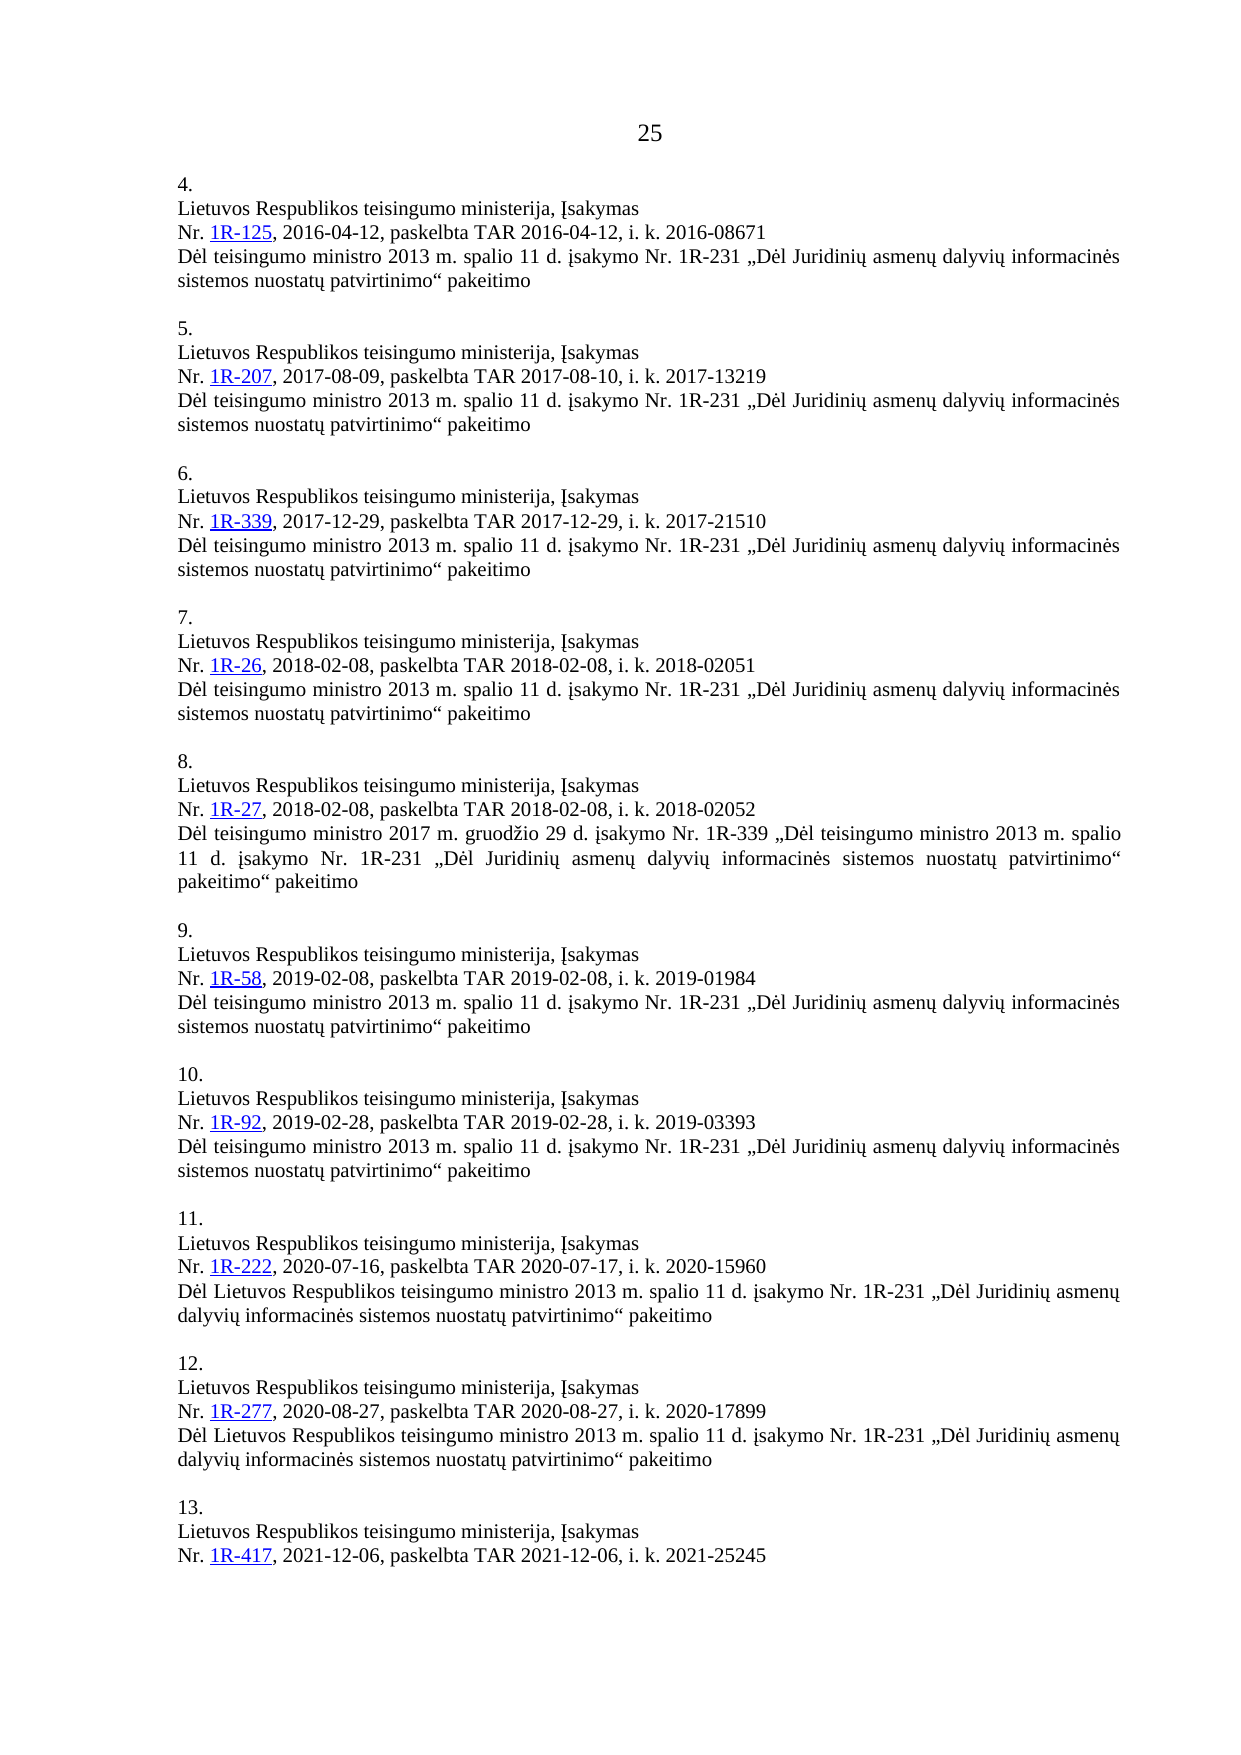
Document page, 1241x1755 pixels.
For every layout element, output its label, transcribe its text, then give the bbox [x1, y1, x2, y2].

text Dėl Lietuvos Respublikos teisingumo ministro 2013 m. spalio 11 d. įsakymo Nr. 1R-231 „Dėl Juridinių asmenų dalyvių informacinės sistemos nuostatų patvirtinimo“ pakeitimo [177, 1278, 1122, 1327]
text Dėl teisingumo ministro 2013 m. spalio 11 d. įsakymo Nr. 1R-231 „Dėl Juridinių asmenų dalyvių informacinės sistemos nuostatų patvirtinimo“ pakeitimo [177, 677, 1122, 725]
text 8. [177, 749, 1122, 773]
text Nr. 1R-207, 2017-08-09, paskelbta TAR 2017-08-10, i. k. 2017-13219 [177, 364, 1122, 388]
text 12. [177, 1351, 1122, 1375]
text Nr. 1R-277, 2020-08-27, paskelbta TAR 2020-08-27, i. k. 2020-17899 [177, 1399, 1122, 1423]
text Nr. 1R-92, 2019-02-28, paskelbta TAR 2019-02-28, i. k. 2019-03393 [177, 1110, 1122, 1134]
text 13. [177, 1495, 1122, 1519]
text Dėl teisingumo ministro 2013 m. spalio 11 d. įsakymo Nr. 1R-231 „Dėl Juridinių asmenų dalyvių informacinės sistemos nuostatų patvirtinimo“ pakeitimo [177, 533, 1122, 581]
text Nr. 1R-222, 2020-07-16, paskelbta TAR 2020-07-17, i. k. 2020-15960 [177, 1254, 1122, 1278]
text 4. [177, 172, 1122, 196]
text 6. [177, 460, 1122, 484]
text Lietuvos Respublikos teisingumo ministerija, Įsakymas [177, 629, 1122, 653]
text Nr. 1R-27, 2018-02-08, paskelbta TAR 2018-02-08, i. k. 2018-02052 [177, 797, 1122, 821]
text Lietuvos Respublikos teisingumo ministerija, Įsakymas [177, 1086, 1122, 1110]
text 5. [177, 316, 1122, 340]
text 7. [177, 605, 1122, 629]
text 9. [177, 918, 1122, 942]
text Dėl Lietuvos Respublikos teisingumo ministro 2013 m. spalio 11 d. įsakymo Nr. 1R-231 „Dėl Juridinių asmenų dalyvių informacinės sistemos nuostatų patvirtinimo“ pakeitimo [177, 1423, 1122, 1471]
text Nr. 1R-26, 2018-02-08, paskelbta TAR 2018-02-08, i. k. 2018-02051 [177, 653, 1122, 677]
text Dėl teisingumo ministro 2013 m. spalio 11 d. įsakymo Nr. 1R-231 „Dėl Juridinių asmenų dalyvių informacinės sistemos nuostatų patvirtinimo“ pakeitimo [177, 388, 1122, 436]
text Lietuvos Respublikos teisingumo ministerija, Įsakymas [177, 1375, 1122, 1399]
text Nr. 1R-339, 2017-12-29, paskelbta TAR 2017-12-29, i. k. 2017-21510 [177, 508, 1122, 533]
text Lietuvos Respublikos teisingumo ministerija, Įsakymas [177, 942, 1122, 966]
text Nr. 1R-125, 2016-04-12, paskelbta TAR 2016-04-12, i. k. 2016-08671 [177, 220, 1122, 244]
text Nr. 1R-417, 2021-12-06, paskelbta TAR 2021-12-06, i. k. 2021-25245 [177, 1543, 1122, 1567]
text 10. [177, 1062, 1122, 1086]
text 11. [177, 1206, 1122, 1230]
text Lietuvos Respublikos teisingumo ministerija, Įsakymas [177, 1519, 1122, 1543]
text Lietuvos Respublikos teisingumo ministerija, Įsakymas [177, 773, 1122, 797]
text Lietuvos Respublikos teisingumo ministerija, Įsakymas [177, 484, 1122, 508]
text Dėl teisingumo ministro 2013 m. spalio 11 d. įsakymo Nr. 1R-231 „Dėl Juridinių asmenų dalyvių informacinės sistemos nuostatų patvirtinimo“ pakeitimo [177, 244, 1122, 292]
text Dėl teisingumo ministro 2013 m. spalio 11 d. įsakymo Nr. 1R-231 „Dėl Juridinių asmenų dalyvių informacinės sistemos nuostatų patvirtinimo“ pakeitimo [177, 990, 1122, 1038]
text Dėl teisingumo ministro 2013 m. spalio 11 d. įsakymo Nr. 1R-231 „Dėl Juridinių asmenų dalyvių informacinės sistemos nuostatų patvirtinimo“ pakeitimo [177, 1134, 1122, 1182]
text Nr. 1R-58, 2019-02-08, paskelbta TAR 2019-02-08, i. k. 2019-01984 [177, 966, 1122, 990]
text Lietuvos Respublikos teisingumo ministerija, Įsakymas [177, 1230, 1122, 1254]
text Lietuvos Respublikos teisingumo ministerija, Įsakymas [177, 196, 1122, 220]
text Lietuvos Respublikos teisingumo ministerija, Įsakymas [177, 340, 1122, 364]
text Dėl teisingumo ministro 2017 m. gruodžio 29 d. įsakymo Nr. 1R-339 „Dėl teisingumo ministro 2013 m. spalio 11 d. įsakymo Nr. 1R-231 „Dėl Juridinių asmenų dalyvių informacinės sistemos nuostatų patvirtinimo“ pakeitimo“ pakeitimo [177, 821, 1122, 893]
